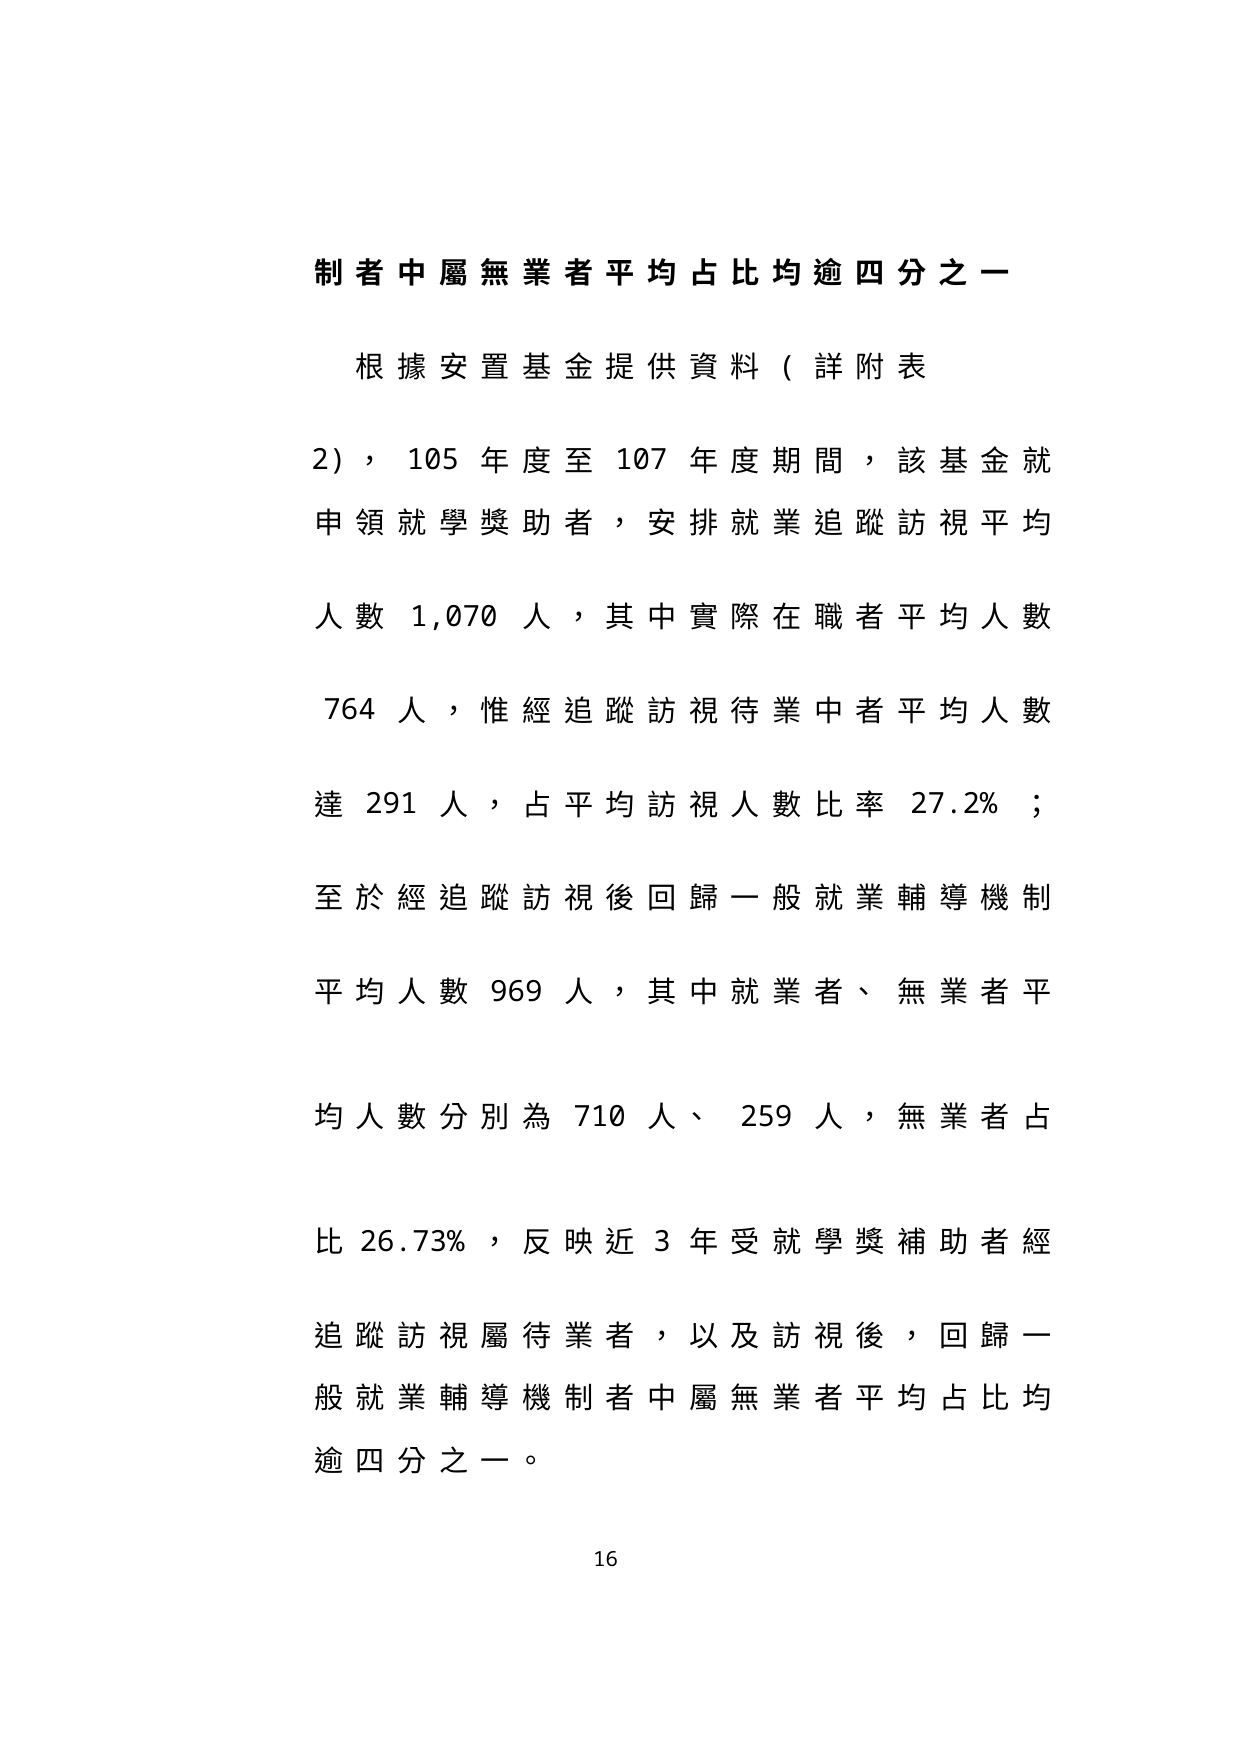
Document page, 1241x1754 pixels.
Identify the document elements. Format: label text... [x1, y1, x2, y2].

text 根據安置基金提供資料(詳附表2)，105年度至107年度期間，該基金就申領就學獎助者，安排就業追蹤訪視平均人數1,070人，其中實際在職者平均人數764人，惟經追蹤訪視待業中者平均人數達291人，占平均訪視人數比率27.2%；至於經追蹤訪視後回歸一般就業輔導機制平均人數969人，其中就業者、無業者平均人數分別為710人、259人，無業者占比26.73%，反映近3年受就學獎補助者經追蹤訪視屬待業者，以及訪視後，回歸一般就業輔導機制者中屬無業者平均占比均逾四分之一。 [271, 292, 1058, 1479]
text 制者中屬無業者平均占比均逾四分之一 [242, 229, 1058, 292]
